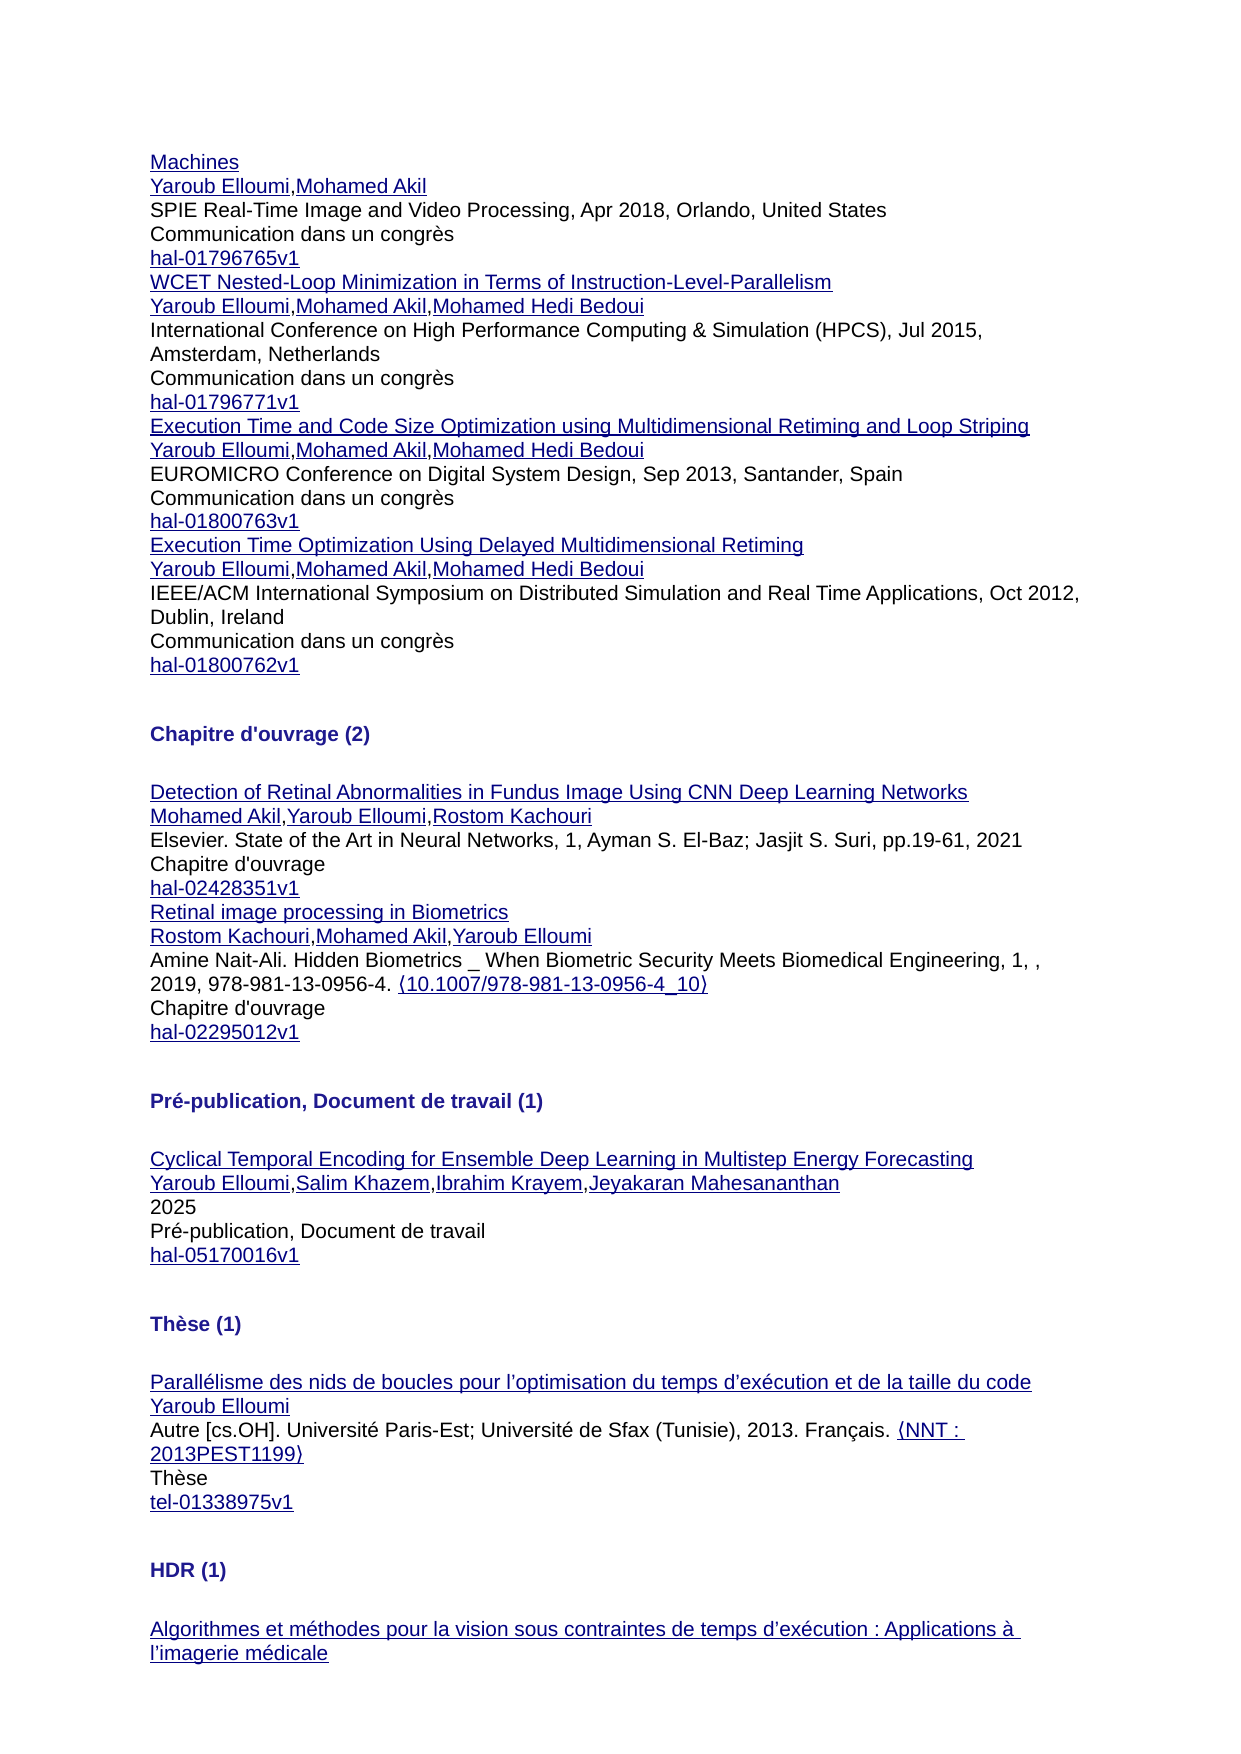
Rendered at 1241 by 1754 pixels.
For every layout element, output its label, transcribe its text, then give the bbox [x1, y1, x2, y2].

table_header Parallélisme des nids de boucles pour l’optimisation du temps d’exécution et de la taille du code Yaroub Elloumi Autre [cs.OH]. Université Paris-Est; Université de Sfax (Tunisie), 2013. Français. ⟨NNT : 2013PEST1199⟩ Thèse tel-01338975v1 [150, 1370, 1090, 1513]
table_cell Execution Time Optimization Using Delayed Multidimensional Retiming Yaroub Elloumi,Mohamed Akil,Mohamed Hedi Bedoui IEEE/ACM International Symposium on Distributed Simulation and Real Time Applications, Oct 2012, Dublin, Ireland Communication dans un congrès hal-01800762v1 [150, 533, 1090, 677]
table_cell Retinal image processing in Biometrics Rostom Kachouri,Mohamed Akil,Yaroub Elloumi Amine Nait-Ali. Hidden Biometrics _ When Biometric Security Meets Biomedical Engineering, 1, , 2019, 978-981-13-0956-4. ⟨10.1007/978-981-13-0956-4_10⟩ Chapitre d'ouvrage hal-02295012v1 [150, 900, 1090, 1044]
subtitle Thèse (1) [150, 1311, 1090, 1335]
table_cell Execution Time and Code Size Optimization using Multidimensional Retiming and Loop Striping Yaroub Elloumi,Mohamed Akil,Mohamed Hedi Bedoui EUROMICRO Conference on Digital System Design, Sep 2013, Santander, Spain Communication dans un congrès hal-01800763v1 [150, 414, 1090, 533]
subtitle Chapitre d'ouvrage (2) [150, 722, 1090, 746]
subtitle Pré-publication, Document de travail (1) [150, 1088, 1090, 1112]
table_header Detection of Retinal Abnormalities in Fundus Image Using CNN Deep Learning Networks Mohamed Akil,Yaroub Elloumi,Rostom Kachouri Elsevier. State of the Art in Neural Networks, 1, Ayman S. El-Baz; Jasjit S. Suri, pp.19-61, 2021 Chapitre d'ouvrage hal-02428351v1 [150, 780, 1090, 900]
subtitle HDR (1) [150, 1558, 1090, 1582]
table_cell WCET Nested-Loop Minimization in Terms of Instruction-Level-Parallelism Yaroub Elloumi,Mohamed Akil,Mohamed Hedi Bedoui International Conference on High Performance Computing & Simulation (HPCS), Jul 2015, Amsterdam, Netherlands Communication dans un congrès hal-01796771v1 [150, 270, 1090, 413]
table_cell Machines Yaroub Elloumi,Mohamed Akil SPIE Real-Time Image and Video Processing, Apr 2018, Orlando, United States Communication dans un congrès hal-01796765v1 [150, 150, 1090, 270]
table_header Algorithmes et méthodes pour la vision sous contraintes de temps d’exécution : Applications à l’imagerie médicale [150, 1617, 1090, 1664]
table_header Cyclical Temporal Encoding for Ensemble Deep Learning in Multistep Energy Forecasting Yaroub Elloumi,Salim Khazem,Ibrahim Krayem,Jeyakaran Mahesananthan 2025 Pré-publication, Document de travail hal-05170016v1 [150, 1147, 1090, 1267]
